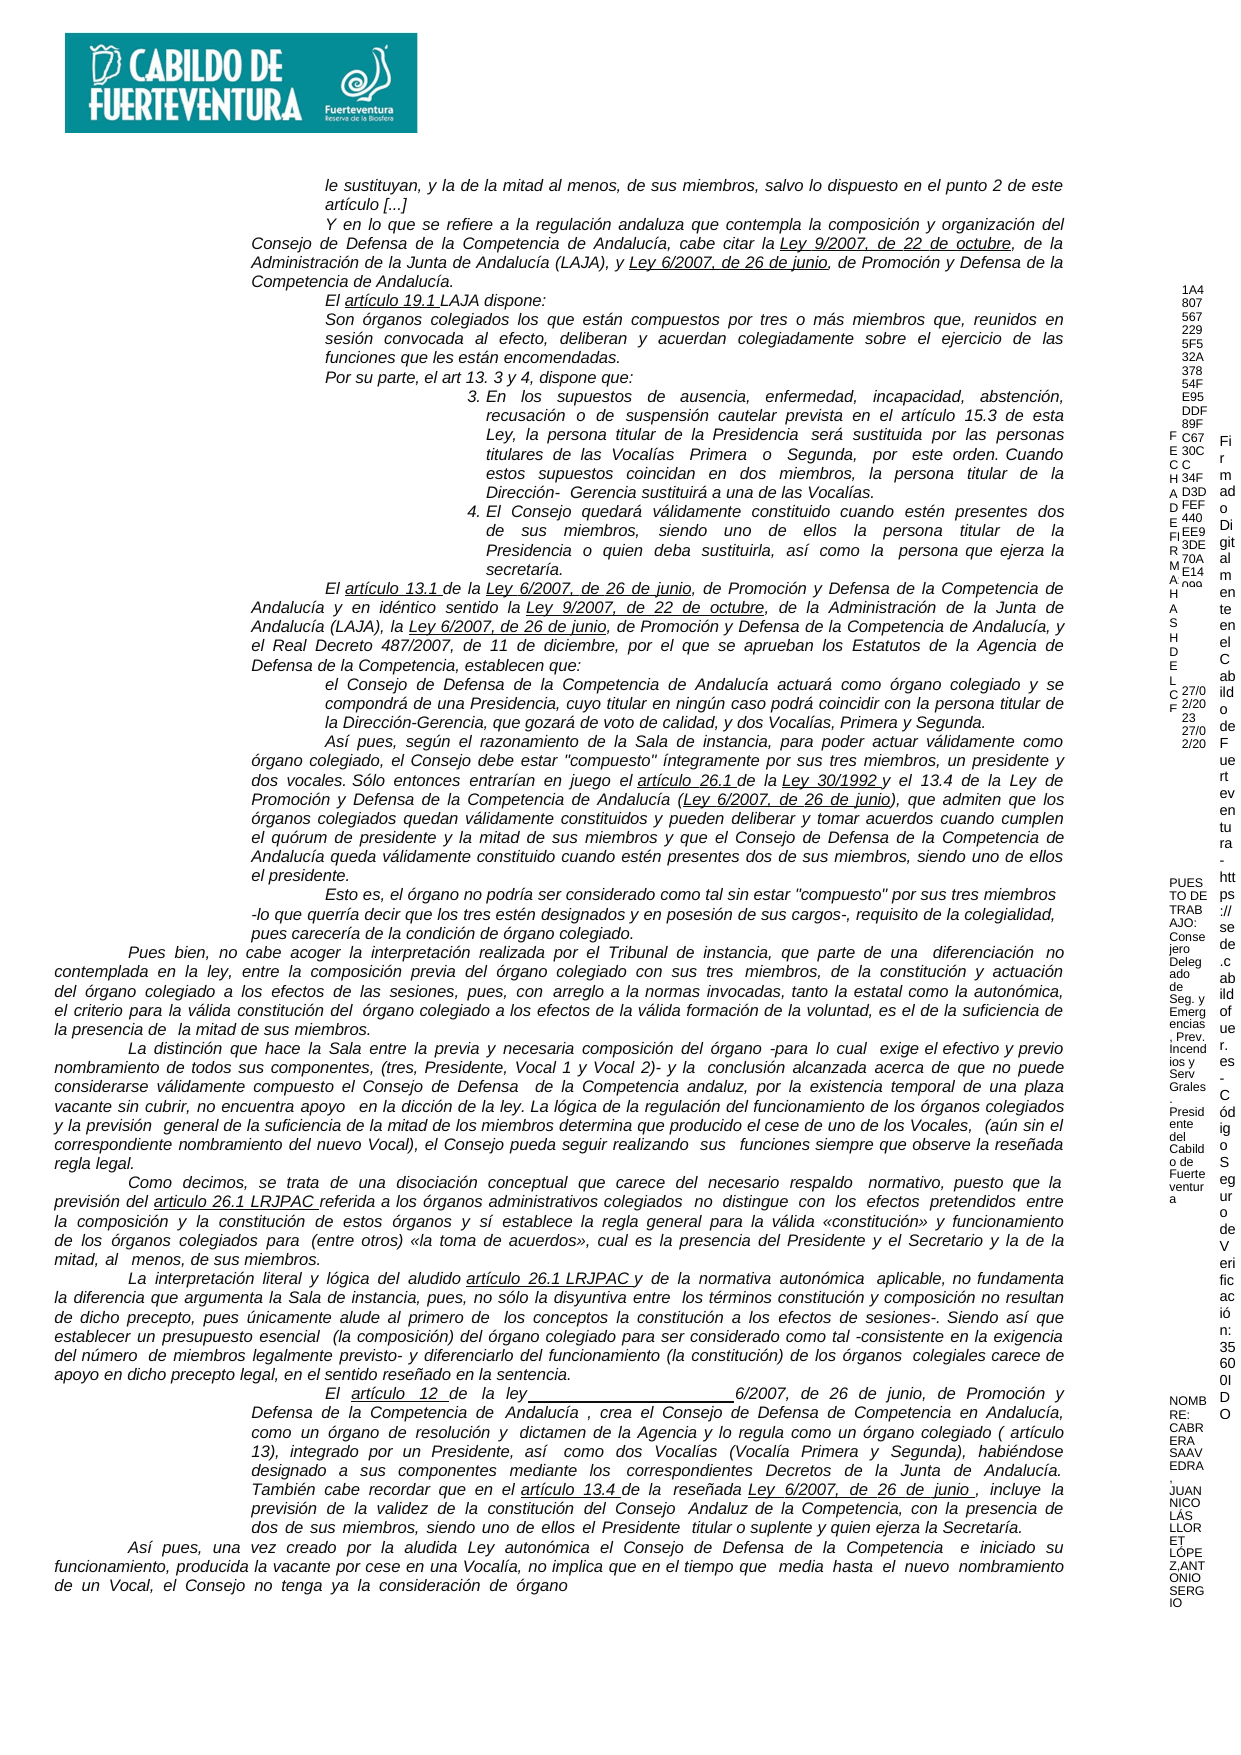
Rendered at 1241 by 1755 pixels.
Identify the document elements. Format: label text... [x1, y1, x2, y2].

text La interpretación literal y lógica del aludido artículo 26.1 LRJPAC y de la normativa autonómica aplicable, no fundamenta la diferencia que argumenta la Sala de instancia, pues, no sólo la disyuntiva entre los términos constitución y composición no resultan de dicho precepto, pues únicamente alude al primero de los conceptos la constitución a los efectos de sesiones-. Siendo así que establecer un presupuesto esencial (la composición) del órgano colegiado para ser considerado como tal -consistente en la exigencia del número de miembros legalmente previsto- y diferenciarlo del funcionamiento (la constitución) de los órganos colegiales carece de apoyo en dicho precepto legal, en el sentido reseñado en la sentencia. [54, 1269, 1064, 1384]
text PUESTO DE TRABAJO: [1169, 877, 1209, 930]
text Así pues, una vez creado por la aludida Ley autonómica el Consejo de Defensa de la Competencia e iniciado su funcionamiento, producida la vacante por cese en una Vocalía, no implica que en el tiempo que media hasta el nuevo nombramiento de un Vocal, el Consejo no tenga ya la consideración de órgano [54, 1537, 1064, 1595]
text NOMBRE: [1169, 1395, 1209, 1422]
text La distinción que hace la Sala entre la previa y necesaria composición del órgano -para lo cual exige el efectivo y previo nombramiento de todos sus componentes, (tres, Presidente, Vocal 1 y Vocal 2)- y la conclusión alcanzada acerca de que no puede considerarse válidamente compuesto el Consejo de Defensa de la Competencia andaluz, por la existencia temporal de una plaza vacante sin cubrir, no encuentra apoyo en la dicción de la ley. La lógica de la regulación del funcionamiento de los órganos colegiados y la previsión general de la suficiencia de la mitad de los miembros determina que producido el cese de uno de los Vocales, (aún sin el correspondiente nombramiento del nuevo Vocal), el Consejo pueda seguir realizando sus funciones siempre que observe la reseñada regla legal. [54, 1039, 1064, 1173]
text CABRERA SAAVEDRA, JUAN NICOLÁS LLORET LÓPEZ,ANTONIO SERGIO [1169, 1423, 1207, 1610]
text Por su parte, el art 13. 3 y 4, dispone que: [325, 368, 1179, 387]
text 27/02/2023 [1182, 684, 1209, 725]
text [1209, 291, 1241, 310]
list En los supuestos de ausencia, enfermedad, incapacidad, abstención, recusación o de suspensión cautelar prevista en el artículo 15.3 de esta Ley, la persona titular de la Presidencia será sustituida por las personas titulares de las Vocalías Primera o Segunda, por este orden. Cuando estos supuestos coincidan en dos miembros, la persona titular de la Dirección- Gerencia sustituirá a una de las Vocalías. [467, 387, 1065, 502]
text el Consejo de Defensa de la Competencia de Andalucía actuará como órgano colegiado y se compondrá de una Presidencia, cuyo titular en ningún caso podrá coincidir con la persona titular de la Dirección-Gerencia, que gozará de voto de calidad, y dos Vocalías, Primera y Segunda. [325, 674, 1064, 732]
list FECHA DE FIRMA: HASH DEL CERTIFICADO: [1169, 429, 1184, 712]
text Consejero Delegado de Seg. y Emergencias, Prev. Incendios y Serv Grales. Presidente del Cabildo de Fuerteventura [1169, 931, 1207, 1206]
text le sustituyan, y la de la mitad al menos, de sus miembros, salvo lo dispuesto en el punto 2 de este artículo [...] [325, 176, 1064, 214]
text 27/02/2023 [1182, 725, 1209, 751]
text El artículo 12 de la ley 6/2007, de 26 de junio, de Promoción y Defensa de la Competencia de Andalucía , crea el Consejo de Defensa de Competencia en Andalucía, como un órgano de resolución y dictamen de la Agencia y lo regula como un órgano colegiado ( artículo 13), integrado por un Presidente, así como dos Vocalías (Vocalía Primera y Segunda), habiéndose designado a sus componentes mediante los correspondientes Decretos de la Junta de Andalucía. También cabe recordar que en el artículo 13.4 de la reseñada Ley 6/2007, de 26 de junio , incluye la previsión de la validez de la constitución del Consejo Andaluz de la Competencia, con la presencia de dos de sus miembros, siendo uno de ellos el Presidente titular o suplente y quien ejerza la Secretaría. [251, 1384, 1064, 1537]
text Así pues, según el razonamiento de la Sala de instancia, para poder actuar válidamente como órgano colegiado, el Consejo debe estar "compuesto" íntegramente por sus tres miembros, un presidente y dos vocales. Sólo entonces entrarían en juego el artículo 26.1 de la Ley 30/1992 y el 13.4 de la Ley de Promoción y Defensa de la Competencia de Andalucía (Ley 6/2007, de 26 de junio), que admiten que los órganos colegiados quedan válidamente constituidos y pueden deliberar y tomar acuerdos cuando cumplen el quórum de presidente y la mitad de sus miembros y que el Consejo de Defensa de la Competencia de Andalucía queda válidamente constituido cuando estén presentes dos de sus miembros, siendo uno de ellos el presidente. [251, 732, 1064, 885]
list Firmado Digitalmente en el Cabildo de Fuerteventura - https://sede.cabildofuer.es - Código Seguro de Verificación: 35600IDOC262FF6121D5747F499A [1219, 433, 1236, 1418]
text 1A48075672295F532A37854FE95DDF89FC6730CC [1182, 284, 1209, 472]
text [1167, 876, 1209, 1303]
text [1179, 283, 1209, 587]
text Como decimos, se trata de una disociación conceptual que carece del necesario respaldo normativo, puesto que la previsión del articulo 26.1 LRJPAC referida a los órganos administrativos colegiados no distingue con los efectos pretendidos entre la composición y la constitución de estos órganos y sí establece la regla general para la válida «constitución» y funcionamiento de los órganos colegiados para (entre otros) «la toma de acuerdos», cual es la presencia del Presidente y el Secretario y la de la mitad, al menos, de sus miembros. [54, 1173, 1064, 1269]
text Esto es, el órgano no podría ser considerado como tal sin estar "compuesto" por sus tres miembros [325, 886, 1167, 904]
text El artículo 19.1 LAJA dispone: [325, 291, 1179, 310]
list El Consejo quedará válidamente constituido cuando estén presentes dos de sus miembros, siendo uno de ellos la persona titular de la Presidencia o quien deba sustituirla, así como la persona que ejerza la secretaría. [467, 502, 1064, 579]
text El artículo 13.1 de la Ley 6/2007, de 26 de junio, de Promoción y Defensa de la Competencia de Andalucía y en idéntico sentido la Ley 9/2007, de 22 de octubre, de la Administración de la Junta de Andalucía (LAJA), la Ley 6/2007, de 26 de junio, de Promoción y Defensa de la Competencia de Andalucía, y el Real Decreto 487/2007, de 11 de diciembre, por el que se aprueban los Estatutos de la Agencia de Defensa de la Competencia, establecen que: [251, 579, 1064, 674]
text Pues bien, no cabe acoger la interpretación realizada por el Tribunal de instancia, que parte de una diferenciación no contemplada en la ley, entre la composición previa del órgano colegiado con sus tres miembros, de la constitución y actuación del órgano colegiado a los efectos de las sesiones, pues, con arreglo a la normas invocadas, tanto la estatal como la autonómica, el criterio para la válida constitución del órgano colegiado a los efectos de la válida formación de la voluntad, es el de la suficiencia de la presencia de la mitad de sus miembros. [54, 943, 1064, 1039]
text Son órganos colegiados los que están compuestos por tres o más miembros que, reunidos en sesión convocada al efecto, deliberan y acuerdan colegiadamente sobre el ejercicio de las funciones que les están encomendadas. [325, 310, 1064, 367]
text -lo que querría decir que los tres estén designados y en posesión de sus cargos-, requisito de la colegialidad, pues carecería de la condición de órgano colegiado. [251, 904, 1057, 943]
text Y en lo que se refiere a la regulación andaluza que contempla la composición y organización del Consejo de Defensa de la Competencia de Andalucía, cabe citar la Ley 9/2007, de 22 de octubre, de la Administración de la Junta de Andalucía (LAJA), y Ley 6/2007, de 26 de junio, de Promoción y Defensa de la Competencia de Andalucía. [251, 214, 1064, 291]
text 34FD3DFEF440EE93DE70AE140996B1C6668F08F5 [1182, 472, 1209, 587]
